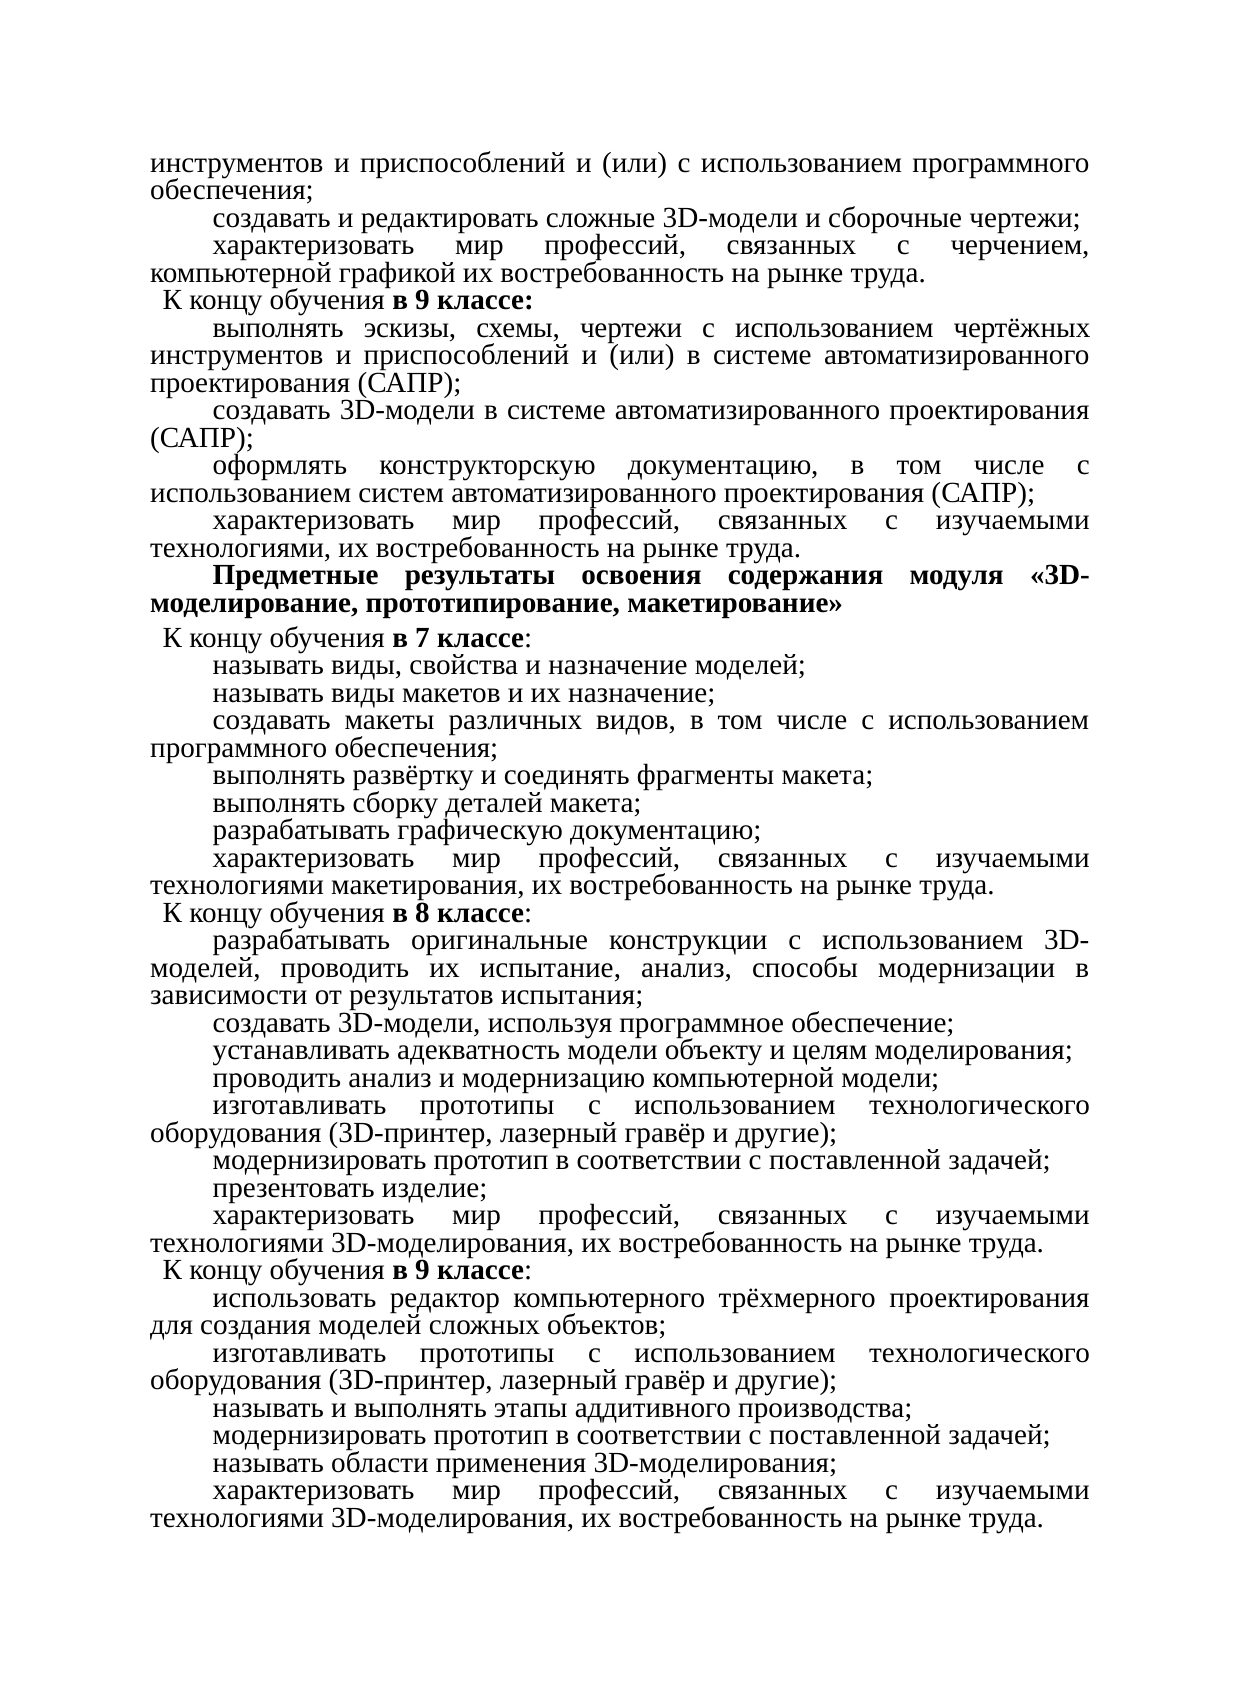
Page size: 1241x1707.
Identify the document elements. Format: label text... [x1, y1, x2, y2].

text оформлять конструкторскую документацию, в том числе с использованием систем автоматизированного проектирования (САПР); [150, 452, 1090, 507]
text характеризовать мир профессий, связанных с изучаемыми технологиями, их востребованность на рынке труда. [150, 507, 1090, 562]
text устанавливать адекватность модели объекту и целям моделирования; [150, 1037, 1090, 1065]
text проводить анализ и модернизацию компьютерной модели; [150, 1065, 1090, 1092]
text модернизировать прототип в соответствии с поставленной задачей; [150, 1147, 1090, 1175]
text инструментов и приспособлений и (или) с использованием программного обеспечения; [150, 150, 1090, 205]
text К концу обучения в 9 классе: [162, 287, 1090, 315]
text характеризовать мир профессий, связанных с изучаемыми технологиями 3D-моделирования, их востребованность на рынке труда. [150, 1202, 1090, 1257]
text К концу обучения в 8 классе: [162, 900, 1090, 927]
text К концу обучения в 7 классе: [162, 625, 1090, 652]
text называть виды макетов и их назначение; [150, 680, 1090, 707]
text изготавливать прототипы с использованием технологического оборудования (3D-принтер, лазерный гравёр и другие); [150, 1092, 1090, 1147]
text использовать редактор компьютерного трёхмерного проектирования для создания моделей сложных объектов; [150, 1285, 1090, 1340]
text называть области применения 3D-моделирования; [150, 1450, 1090, 1477]
text характеризовать мир профессий, связанных с черчением, компьютерной графикой их востребованность на рынке труда. [150, 232, 1090, 287]
text характеризовать мир профессий, связанных с изучаемыми технологиями макетирования, их востребованность на рынке труда. [150, 845, 1090, 900]
text создавать и редактировать сложные 3D-модели и сборочные чертежи; [150, 205, 1090, 232]
text характеризовать мир профессий, связанных с изучаемыми технологиями 3D-моделирования, их востребованность на рынке труда. [150, 1477, 1090, 1532]
text создавать 3D-модели в системе автоматизированного проектирования (САПР); [150, 397, 1090, 452]
text К концу обучения в 9 классе: [162, 1257, 1090, 1285]
text изготавливать прототипы с использованием технологического оборудования (3D-принтер, лазерный гравёр и другие); [150, 1340, 1090, 1395]
text называть и выполнять этапы аддитивного производства; [150, 1395, 1090, 1422]
text разрабатывать оригинальные конструкции с использованием 3D-моделей, проводить их испытание, анализ, способы модернизации в зависимости от результатов испытания; [150, 927, 1090, 1010]
text создавать 3D-модели, используя программное обеспечение; [150, 1010, 1090, 1037]
text презентовать изделие; [150, 1175, 1090, 1202]
text называть виды, свойства и назначение моделей; [150, 652, 1090, 680]
text модернизировать прототип в соответствии с поставленной задачей; [150, 1422, 1090, 1450]
text выполнять развёртку и соединять фрагменты макета; [150, 762, 1090, 790]
text разрабатывать графическую документацию; [150, 817, 1090, 845]
text создавать макеты различных видов, в том числе с использованием программного обеспечения; [150, 707, 1090, 762]
text выполнять сборку деталей макета; [150, 790, 1090, 817]
text Предметные результаты освоения содержания модуля «3D-моделирование, прототипирование, макетирование» [150, 562, 1090, 617]
text выполнять эскизы, схемы, чертежи с использованием чертёжных инструментов и приспособлений и (или) в системе автоматизированного проектирования (САПР); [150, 315, 1090, 397]
